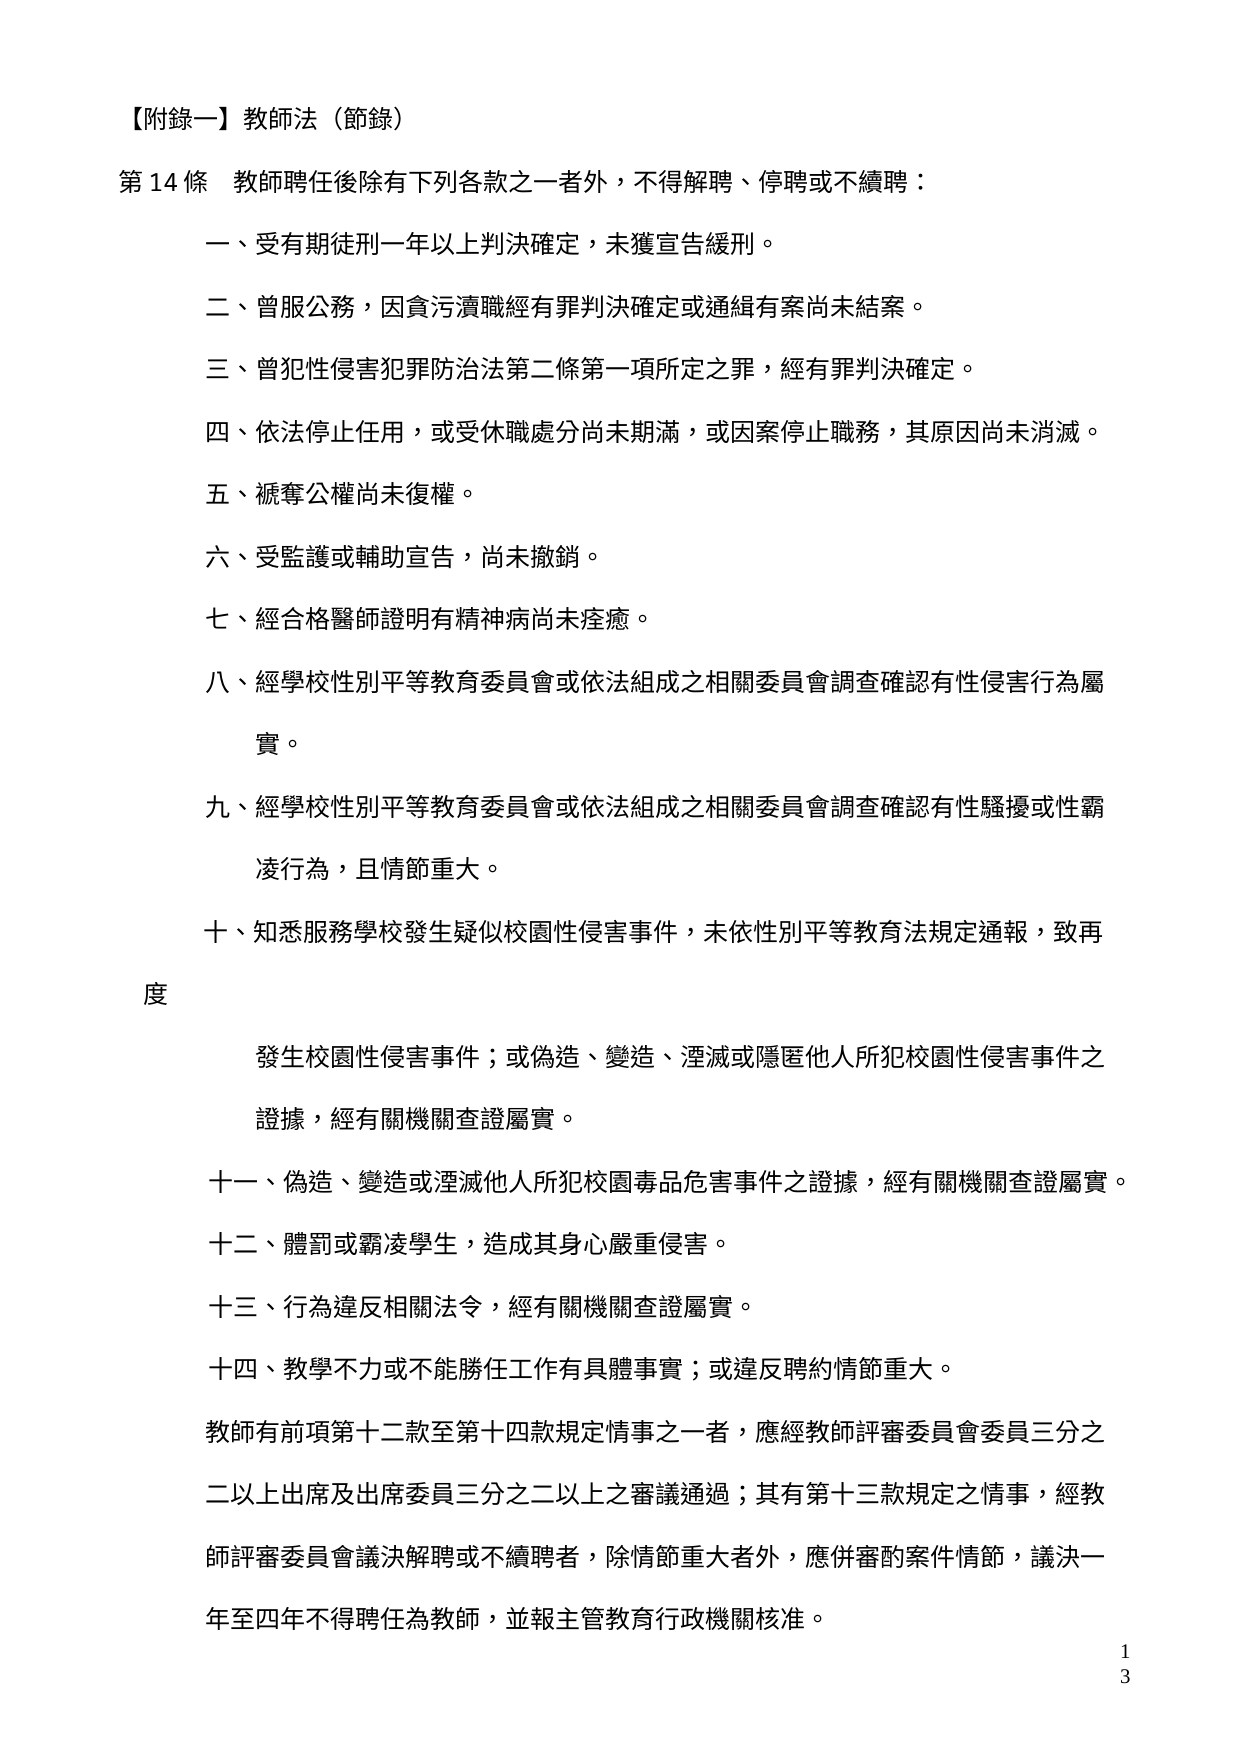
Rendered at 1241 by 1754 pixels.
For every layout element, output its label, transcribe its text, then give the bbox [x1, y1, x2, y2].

text 七、經合格醫師證明有精神病尚未痊癒。 [118, 576, 1122, 638]
text 十、知悉服務學校發生疑似校園性侵害事件，未依性別平等教育法規定通報，致再度 [143, 888, 1122, 1013]
text 八、經學校性別平等教育委員會或依法組成之相關委員會調查確認有性侵害行為屬實。 [206, 638, 1122, 763]
text 十二、體罰或霸凌學生，造成其身心嚴重侵害。 [118, 1201, 1122, 1263]
text 三、曾犯性侵害犯罪防治法第二條第一項所定之罪，經有罪判決確定。 [118, 326, 1122, 388]
text 發生校園性侵害事件；或偽造、變造、湮滅或隱匿他人所犯校園性侵害事件之證據，經有關機關查證屬實。 [256, 1013, 1122, 1138]
text 十三、行為違反相關法令，經有關機關查證屬實。 [118, 1263, 1122, 1326]
text 四、依法停止任用，或受休職處分尚未期滿，或因案停止職務，其原因尚未消滅。 [118, 388, 1122, 451]
text 九、經學校性別平等教育委員會或依法組成之相關委員會調查確認有性騷擾或性霸凌行為，且情節重大。 [206, 763, 1122, 888]
text 第14條 教師聘任後除有下列各款之一者外，不得解聘、停聘或不續聘： [118, 138, 1122, 201]
text 【附錄一】教師法（節錄） [118, 76, 1122, 138]
text 六、受監護或輔助宣告，尚未撤銷。 [118, 513, 1122, 576]
text 一、受有期徒刑一年以上判決確定，未獲宣告緩刑。 [118, 201, 1122, 263]
text 十一、偽造、變造或湮滅他人所犯校園毒品危害事件之證據，經有關機關查證屬實。 [118, 1138, 1122, 1201]
text 五、褫奪公權尚未復權。 [118, 451, 1122, 513]
text 二、曾服公務，因貪污瀆職經有罪判決確定或通緝有案尚未結案。 [118, 263, 1122, 326]
text 十四、教學不力或不能勝任工作有具體事實；或違反聘約情節重大。 [118, 1326, 1122, 1388]
text 教師有前項第十二款至第十四款規定情事之一者，應經教師評審委員會委員三分之二以上出席及出席委員三分之二以上之審議通過；其有第十三款規定之情事，經教師評審委員會議決解聘或不續聘者，除情節重大者外，應併審酌案件情節，議決一年至四年不得聘任為教師，並報主管教育行政機關核准。 [206, 1388, 1122, 1638]
